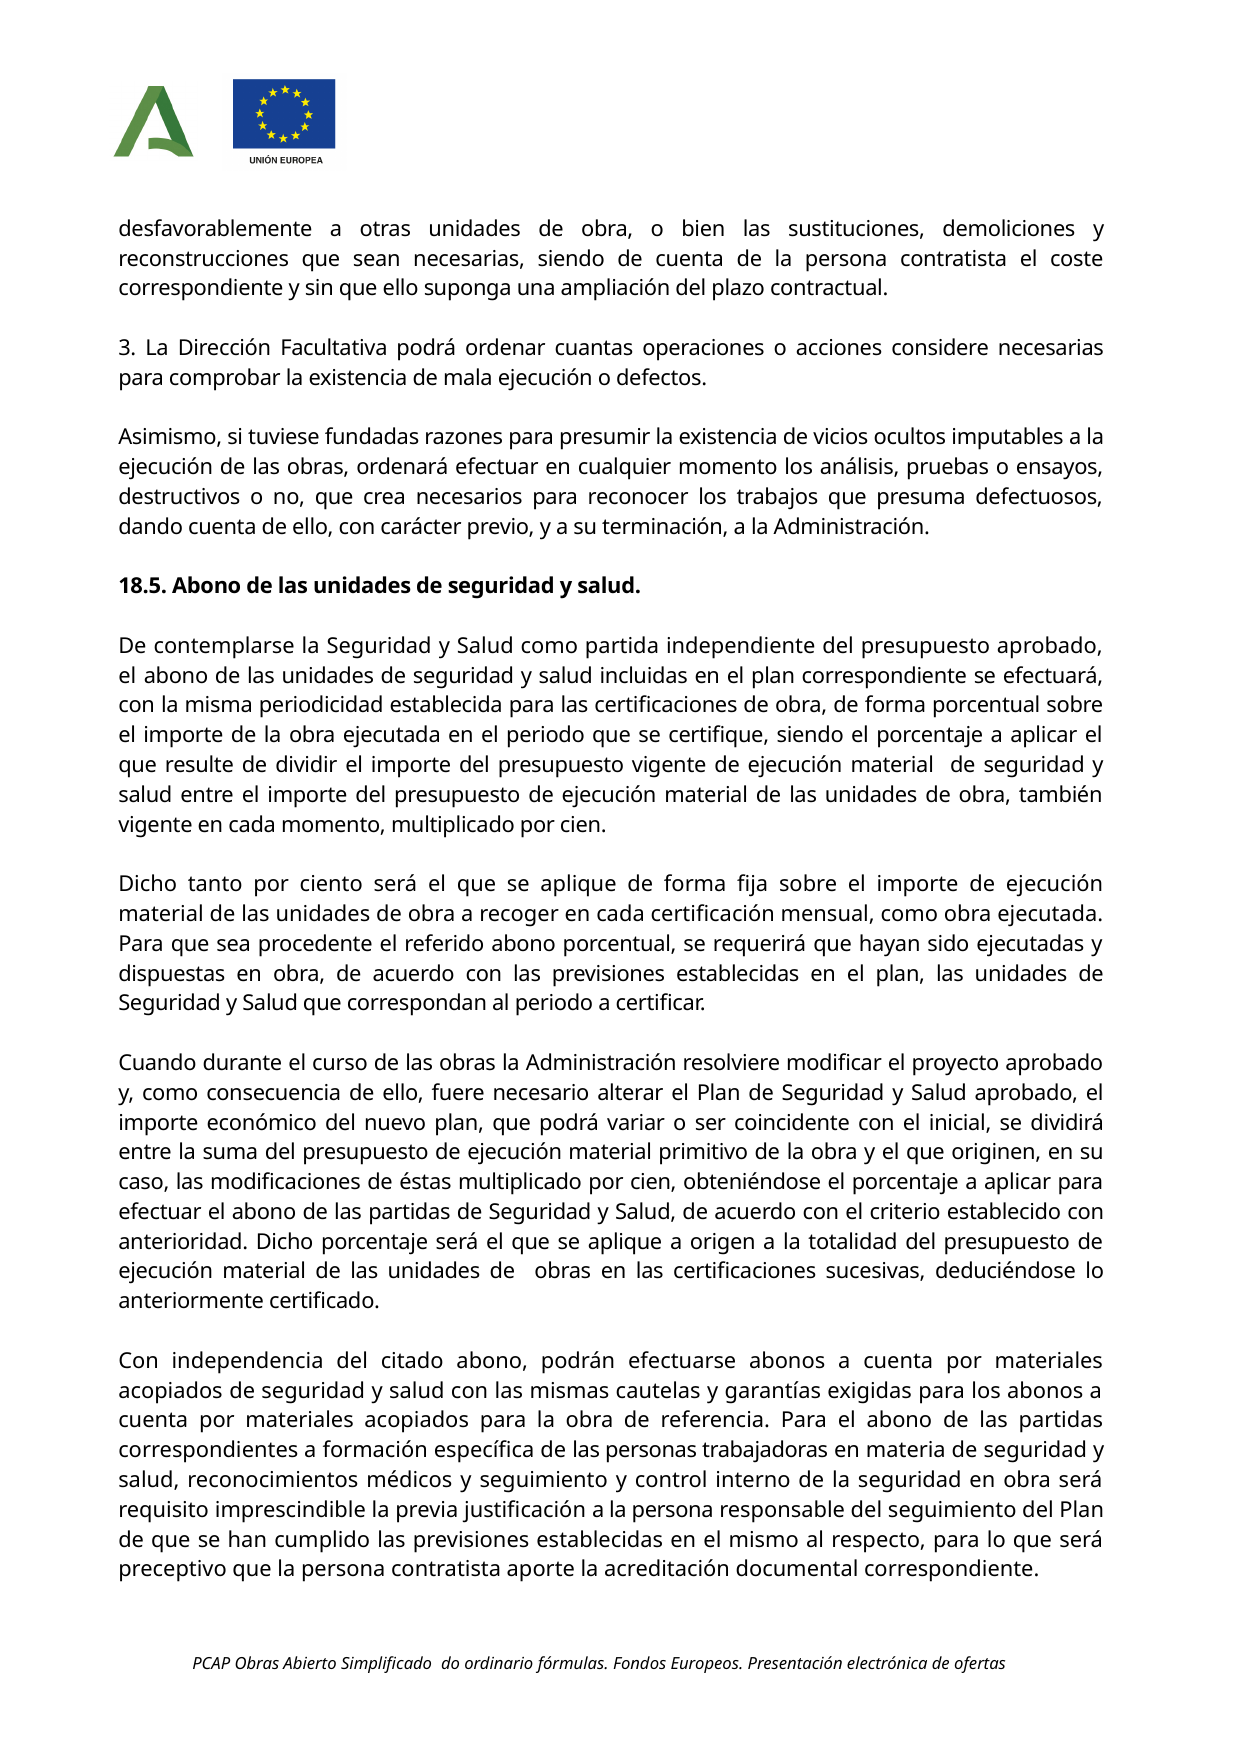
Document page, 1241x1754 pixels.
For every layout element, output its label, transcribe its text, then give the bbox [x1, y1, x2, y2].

text Dicho tanto por ciento será el que se aplique de forma fija sobre el importe de ejecución material de las unidades de obra a recoger en cada certificación mensual, como obra ejecutada. Para que sea procedente el referido abono porcentual, se requerirá que hayan sido ejecutadas y dispuestas en obra, de acuerdo con las previsiones establecidas en el plan, las unidades de Seguridad y Salud que correspondan al periodo a certificar. [118, 868, 1104, 1017]
text 3. La Dirección Facultativa podrá ordenar cuantas operaciones o acciones considere necesarias para comprobar la existencia de mala ejecución o defectos. [118, 332, 1104, 391]
text Cuando durante el curso de las obras la Administración resolviere modificar el proyecto aprobado y, como consecuencia de ello, fuere necesario alterar el Plan de Seguridad y Salud aprobado, el importe económico del nuevo plan, que podrá variar o ser coincidente con el inicial, se dividirá entre la suma del presupuesto de ejecución material primitivo de la obra y el que originen, en su caso, las modificaciones de éstas multiplicado por cien, obteniéndose el porcentaje a aplicar para efectuar el abono de las partidas de Seguridad y Salud, de acuerdo con el criterio establecido con anterioridad. Dicho porcentaje será el que se aplique a origen a la totalidad del presupuesto de ejecución material de las unidades de obras en las certificaciones sucesivas, deduciéndose lo anteriormente certificado. [118, 1047, 1104, 1315]
picture [109, 81, 198, 161]
text Con independencia del citado abono, podrán efectuarse abonos a cuenta por materiales acopiados de seguridad y salud con las mismas cautelas y garantías exigidas para los abonos a cuenta por materiales acopiados para la obra de referencia. Para el abono de las partidas correspondientes a formación específica de las personas trabajadoras en materia de seguridad y salud, reconocimientos médicos y seguimiento y control interno de la seguridad en obra será requisito imprescindible la previa justificación a la persona responsable del seguimiento del Plan de que se han cumplido las previsiones establecidas en el mismo al respecto, para lo que será preceptivo que la persona contratista aporte la acreditación documental correspondiente. [118, 1345, 1104, 1583]
text De contemplarse la Seguridad y Salud como partida independiente del presupuesto aprobado, el abono de las unidades de seguridad y salud incluidas en el plan correspondiente se efectuará, con la misma periodicidad establecida para las certificaciones de obra, de forma porcentual sobre el importe de la obra ejecutada en el periodo que se certifique, siendo el porcentaje a aplicar el que resulte de dividir el importe del presupuesto vigente de ejecución material de seguridad y salud entre el importe del presupuesto de ejecución material de las unidades de obra, también vigente en cada momento, multiplicado por cien. [118, 630, 1104, 838]
text desfavorablemente a otras unidades de obra, o bien las sustituciones, demoliciones y reconstrucciones que sean necesarias, siendo de cuenta de la persona contratista el coste correspondiente y sin que ello suponga una ampliación del plazo contractual. [118, 213, 1104, 302]
text Asimismo, si tuviese fundadas razones para presumir la existencia de vicios ocultos imputables a la ejecución de las obras, ordenará efectuar en cualquier momento los análisis, pruebas o ensayos, destructivos o no, que crea necesarios para reconocer los trabajos que presuma defectuosos, dando cuenta de ello, con carácter previo, y a su terminación, a la Administración. [118, 421, 1104, 540]
text 18.5. Abono de las unidades de seguridad y salud. [118, 570, 1104, 600]
picture [221, 73, 347, 171]
